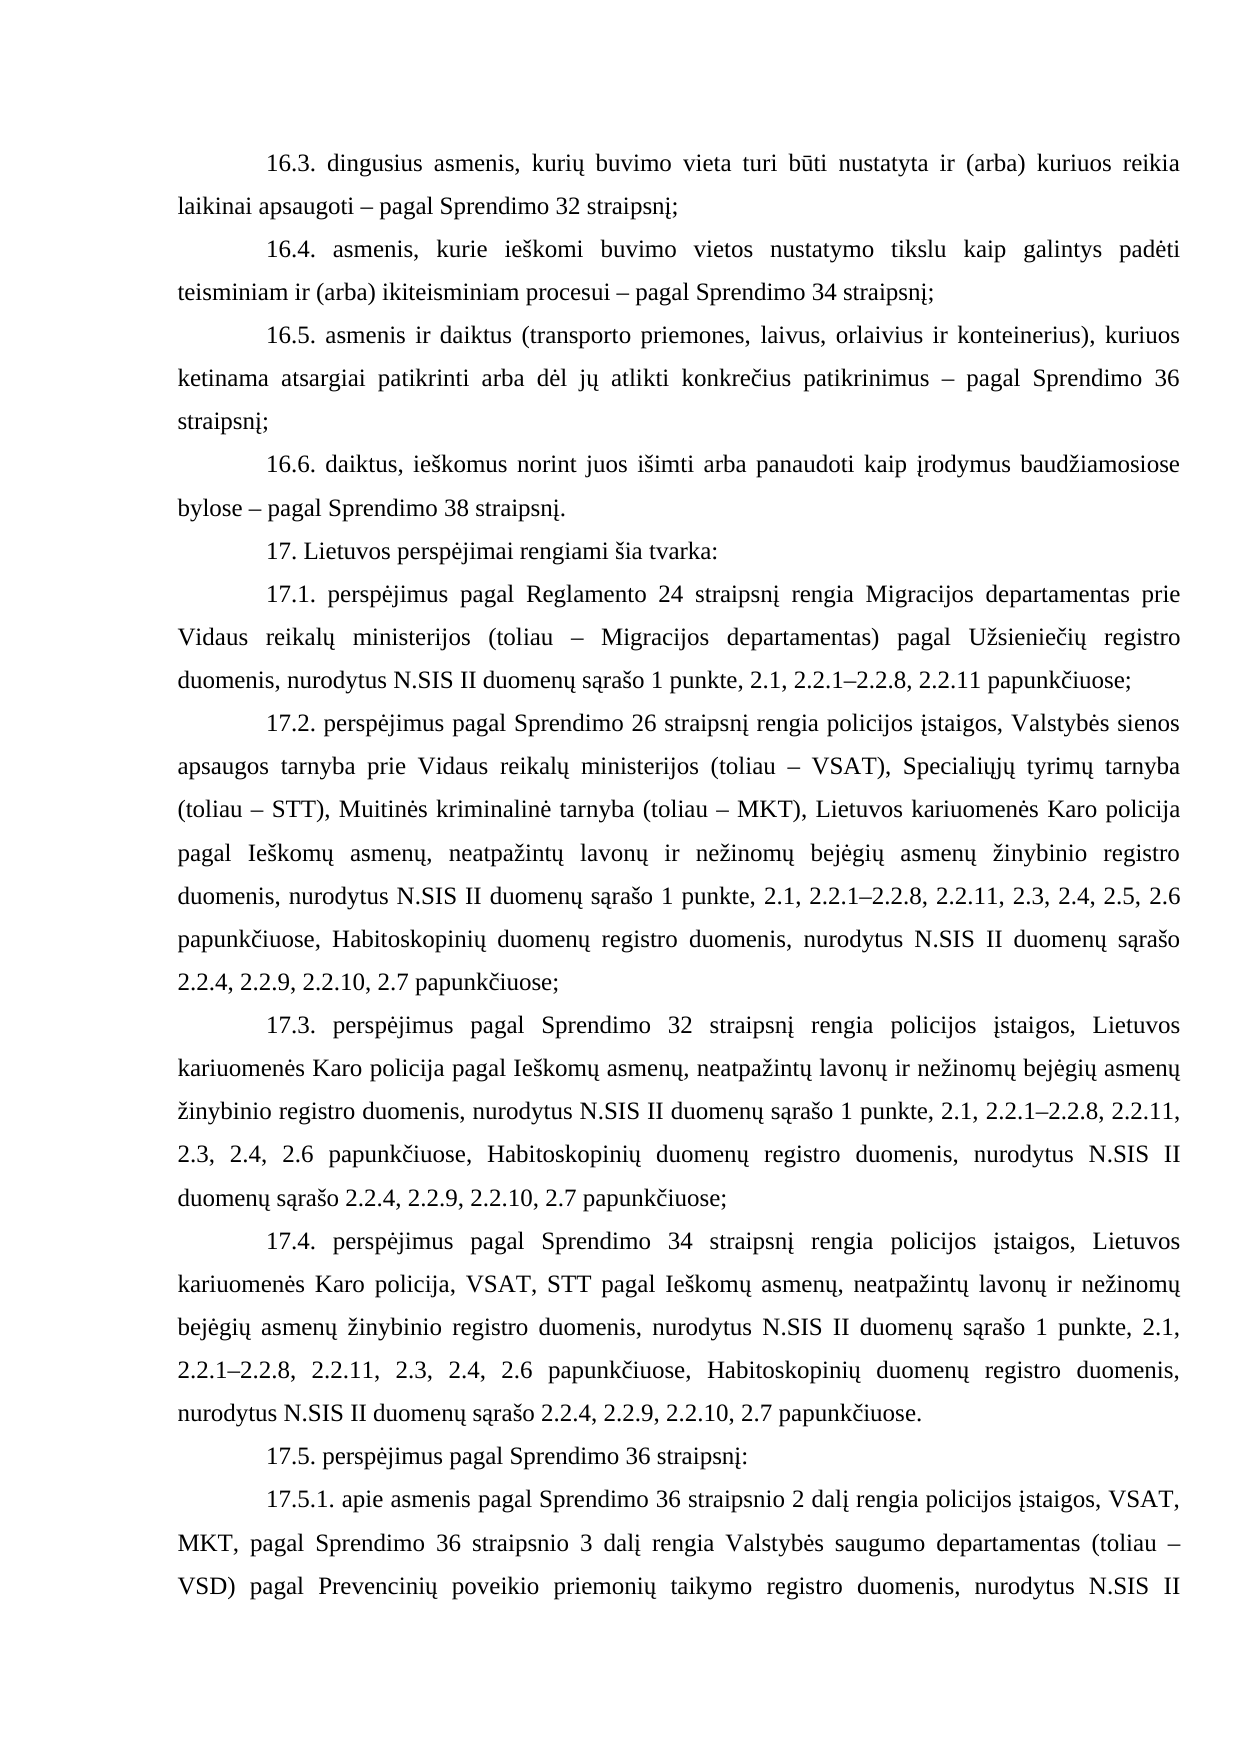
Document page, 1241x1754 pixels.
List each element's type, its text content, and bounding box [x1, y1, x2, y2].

text 17.4. perspėjimus pagal Sprendimo 34 straipsnį rengia policijos įstaigos, Lietuvos kariuomenės Karo policija, VSAT, STT pagal Ieškomų asmenų, neatpažintų lavonų ir nežinomų bejėgių asmenų žinybinio registro duomenis, nurodytus N.SIS II duomenų sąrašo 1 punkte, 2.1, 2.2.1–2.2.8, 2.2.11, 2.3, 2.4, 2.6 papunkčiuose, Habitoskopinių duomenų registro duomenis, nurodytus N.SIS II duomenų sąrašo 2.2.4, 2.2.9, 2.2.10, 2.7 papunkčiuose. [177, 1226, 1181, 1427]
text 17.2. perspėjimus pagal Sprendimo 26 straipsnį rengia policijos įstaigos, Valstybės sienos apsaugos tarnyba prie Vidaus reikalų ministerijos (toliau – VSAT), Specialiųjų tyrimų tarnyba (toliau – STT), Muitinės kriminalinė tarnyba (toliau – MKT), Lietuvos kariuomenės Karo policija pagal Ieškomų asmenų, neatpažintų lavonų ir nežinomų bejėgių asmenų žinybinio registro duomenis, nurodytus N.SIS II duomenų sąrašo 1 punkte, 2.1, 2.2.1–2.2.8, 2.2.11, 2.3, 2.4, 2.5, 2.6 papunkčiuose, Habitoskopinių duomenų registro duomenis, nurodytus N.SIS II duomenų sąrašo 2.2.4, 2.2.9, 2.2.10, 2.7 papunkčiuose; [177, 708, 1181, 996]
text 17.5. perspėjimus pagal Sprendimo 36 straipsnį: [177, 1441, 1181, 1470]
text 17.1. perspėjimus pagal Reglamento 24 straipsnį rengia Migracijos departamentas prie Vidaus reikalų ministerijos (toliau – Migracijos departamentas) pagal Užsieniečių registro duomenis, nurodytus N.SIS II duomenų sąrašo 1 punkte, 2.1, 2.2.1–2.2.8, 2.2.11 papunkčiuose; [177, 579, 1181, 694]
text 16.5. asmenis ir daiktus (transporto priemones, laivus, orlaivius ir konteinerius), kuriuos ketinama atsargiai patikrinti arba dėl jų atlikti konkrečius patikrinimus – pagal Sprendimo 36 straipsnį; [177, 320, 1181, 435]
text 17.5.1. apie asmenis pagal Sprendimo 36 straipsnio 2 dalį rengia policijos įstaigos, VSAT, MKT, pagal Sprendimo 36 straipsnio 3 dalį rengia Valstybės saugumo departamentas (toliau – VSD) pagal Prevencinių poveikio priemonių taikymo registro duomenis, nurodytus N.SIS II [177, 1484, 1181, 1599]
text 17.3. perspėjimus pagal Sprendimo 32 straipsnį rengia policijos įstaigos, Lietuvos kariuomenės Karo policija pagal Ieškomų asmenų, neatpažintų lavonų ir nežinomų bejėgių asmenų žinybinio registro duomenis, nurodytus N.SIS II duomenų sąrašo 1 punkte, 2.1, 2.2.1–2.2.8, 2.2.11, 2.3, 2.4, 2.6 papunkčiuose, Habitoskopinių duomenų registro duomenis, nurodytus N.SIS II duomenų sąrašo 2.2.4, 2.2.9, 2.2.10, 2.7 papunkčiuose; [177, 1010, 1181, 1211]
text 16.4. asmenis, kurie ieškomi buvimo vietos nustatymo tikslu kaip galintys padėti teisminiam ir (arba) ikiteisminiam procesui – pagal Sprendimo 34 straipsnį; [177, 234, 1181, 306]
text 16.6. daiktus, ieškomus norint juos išimti arba panaudoti kaip įrodymus baudžiamosiose bylose – pagal Sprendimo 38 straipsnį. [177, 449, 1181, 521]
text 17. Lietuvos perspėjimai rengiami šia tvarka: [177, 536, 1181, 564]
text 16.3. dingusius asmenis, kurių buvimo vieta turi būti nustatyta ir (arba) kuriuos reikia laikinai apsaugoti – pagal Sprendimo 32 straipsnį; [177, 148, 1181, 219]
